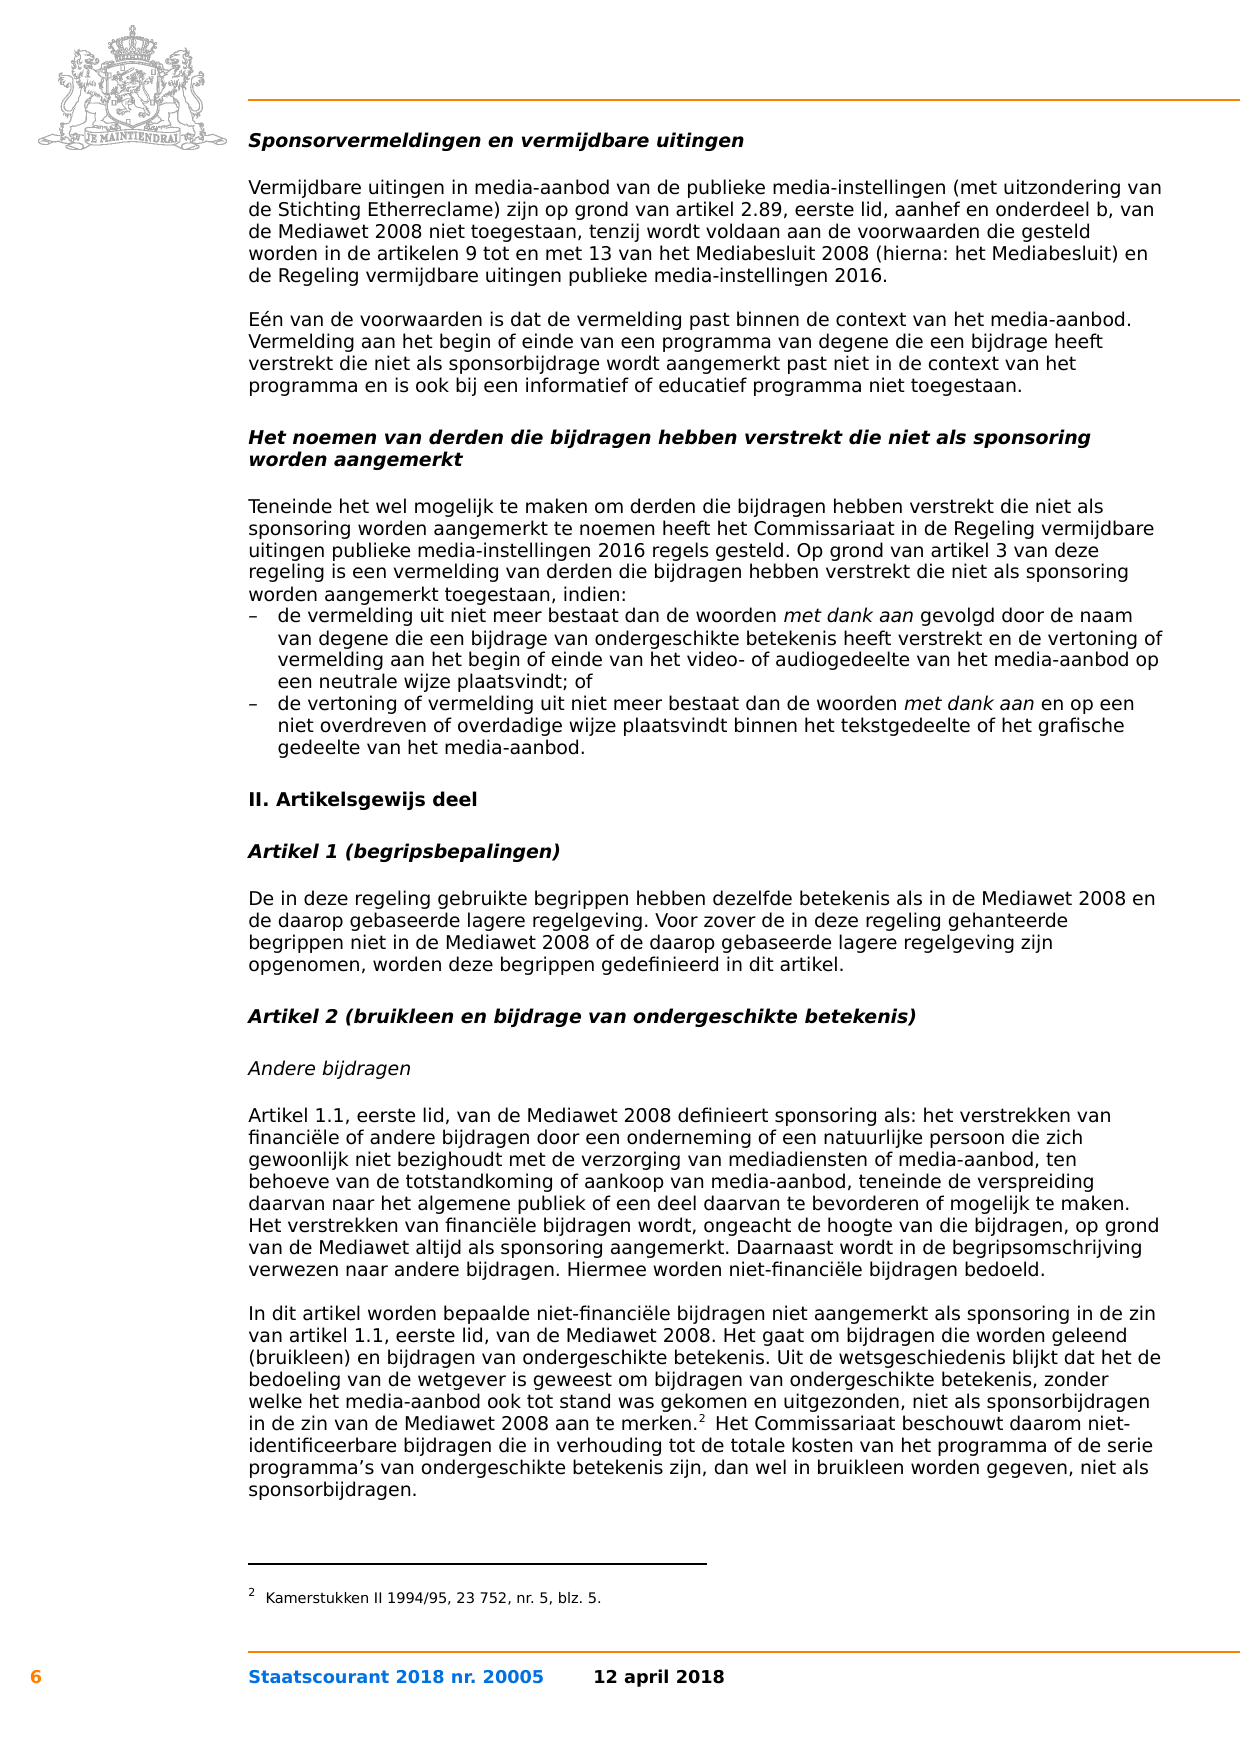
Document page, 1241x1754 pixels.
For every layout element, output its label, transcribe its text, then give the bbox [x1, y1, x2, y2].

text Eén van de voorwaarden is dat de vermelding past binnen de context van het media-aanbod. Vermelding aan het begin of einde van een programma van degene die een bijdrage heeft verstrekt die niet als sponsorbijdrage wordt aangemerkt past niet in de context van het programma en is ook bij een informatief of educatief programma niet toegestaan. [248, 309, 1163, 397]
picture [38, 25, 227, 150]
subtitle Artikel 2 (bruikleen en bijdrage van ondergeschikte betekenis) [248, 1006, 1163, 1028]
subtitle Het noemen van derden die bijdragen hebben verstrekt die niet als sponsoring worden aangemerkt [248, 427, 1163, 471]
text Artikel 1.1, eerste lid, van de Mediawet 2008 definieert sponsoring als: het verstrekken van financiële of andere bijdragen door een onderneming of een natuurlijke persoon die zich gewoonlijk niet bezighoudt met de verzorging van mediadiensten of media-aanbod, ten behoeve van de totstandkoming of aankoop van media-aanbod, teneinde de verspreiding daarvan naar het algemene publiek of een deel daarvan te bevorderen of mogelijk te maken. Het verstrekken van financiële bijdragen wordt, ongeacht de hoogte van die bijdragen, op grond van de Mediawet altijd als sponsoring aangemerkt. Daarnaast wordt in de begripsomschrijving verwezen naar andere bijdragen. Hiermee worden niet-financiële bijdragen bedoeld. [248, 1105, 1163, 1281]
text Kamerstukken II 1994/95, 23 752, nr. 5, blz. 5. [248, 1586, 1163, 1608]
text In dit artikel worden bepaalde niet-financiële bijdragen niet aangemerkt als sponsoring in de zin van artikel 1.1, eerste lid, van de Mediawet 2008. Het gaat om bijdragen die worden geleend (bruikleen) en bijdragen van ondergeschikte betekenis. Uit de wetsgeschiedenis blijkt dat het de bedoeling van de wetgever is geweest om bijdragen van ondergeschikte betekenis, zonder welke het media-aanbod ook tot stand was gekomen en uitgezonden, niet als sponsorbijdragen in de zin van de Mediawet 2008 aan te merken. Het Commissariaat beschouwt daarom niet-identificeerbare bijdragen die in verhouding tot de totale kosten van het programma of de serie programma’s van ondergeschikte betekenis zijn, dan wel in bruikleen worden gegeven, niet als sponsorbijdragen. [248, 1303, 1163, 1501]
text – de vertoning of vermelding uit niet meer bestaat dan de woorden met dank aan en op een niet overdreven of overdadige wijze plaatsvindt binnen het tekstgedeelte of het grafische gedeelte van het media-aanbod. [248, 693, 1163, 759]
subtitle Artikel 1 (begripsbepalingen) [248, 841, 1163, 863]
subtitle Sponsorvermeldingen en vermijdbare uitingen [248, 130, 1163, 152]
text Teneinde het wel mogelijk te maken om derden die bijdragen hebben verstrekt die niet als sponsoring worden aangemerkt te noemen heeft het Commissariaat in de Regeling vermijdbare uitingen publieke media-instellingen 2016 regels gesteld. Op grond van artikel 3 van deze regeling is een vermelding van derden die bijdragen hebben verstrekt die niet als sponsoring worden aangemerkt toegestaan, indien: [248, 496, 1163, 605]
subtitle Andere bijdragen [248, 1058, 1163, 1080]
subtitle II. Artikelsgewijs deel [248, 789, 1163, 811]
text – de vermelding uit niet meer bestaat dan de woorden met dank aan gevolgd door de naam van degene die een bijdrage van ondergeschikte betekenis heeft verstrekt en de vertoning of vermelding aan het begin of einde van het video- of audiogedeelte van het media-aanbod op een neutrale wijze plaatsvindt; of [248, 605, 1163, 693]
text Vermijdbare uitingen in media-aanbod van de publieke media-instellingen (met uitzondering van de Stichting Etherreclame) zijn op grond van artikel 2.89, eerste lid, aanhef en onderdeel b, van de Mediawet 2008 niet toegestaan, tenzij wordt voldaan aan de voorwaarden die gesteld worden in de artikelen 9 tot en met 13 van het Mediabesluit 2008 (hierna: het Mediabesluit) en de Regeling vermijdbare uitingen publieke media-instellingen 2016. [248, 177, 1163, 287]
text De in deze regeling gebruikte begrippen hebben dezelfde betekenis als in de Mediawet 2008 en de daarop gebaseerde lagere regelgeving. Voor zover de in deze regeling gehanteerde begrippen niet in de Mediawet 2008 of de daarop gebaseerde lagere regelgeving zijn opgenomen, worden deze begrippen gedefinieerd in dit artikel. [248, 888, 1163, 976]
